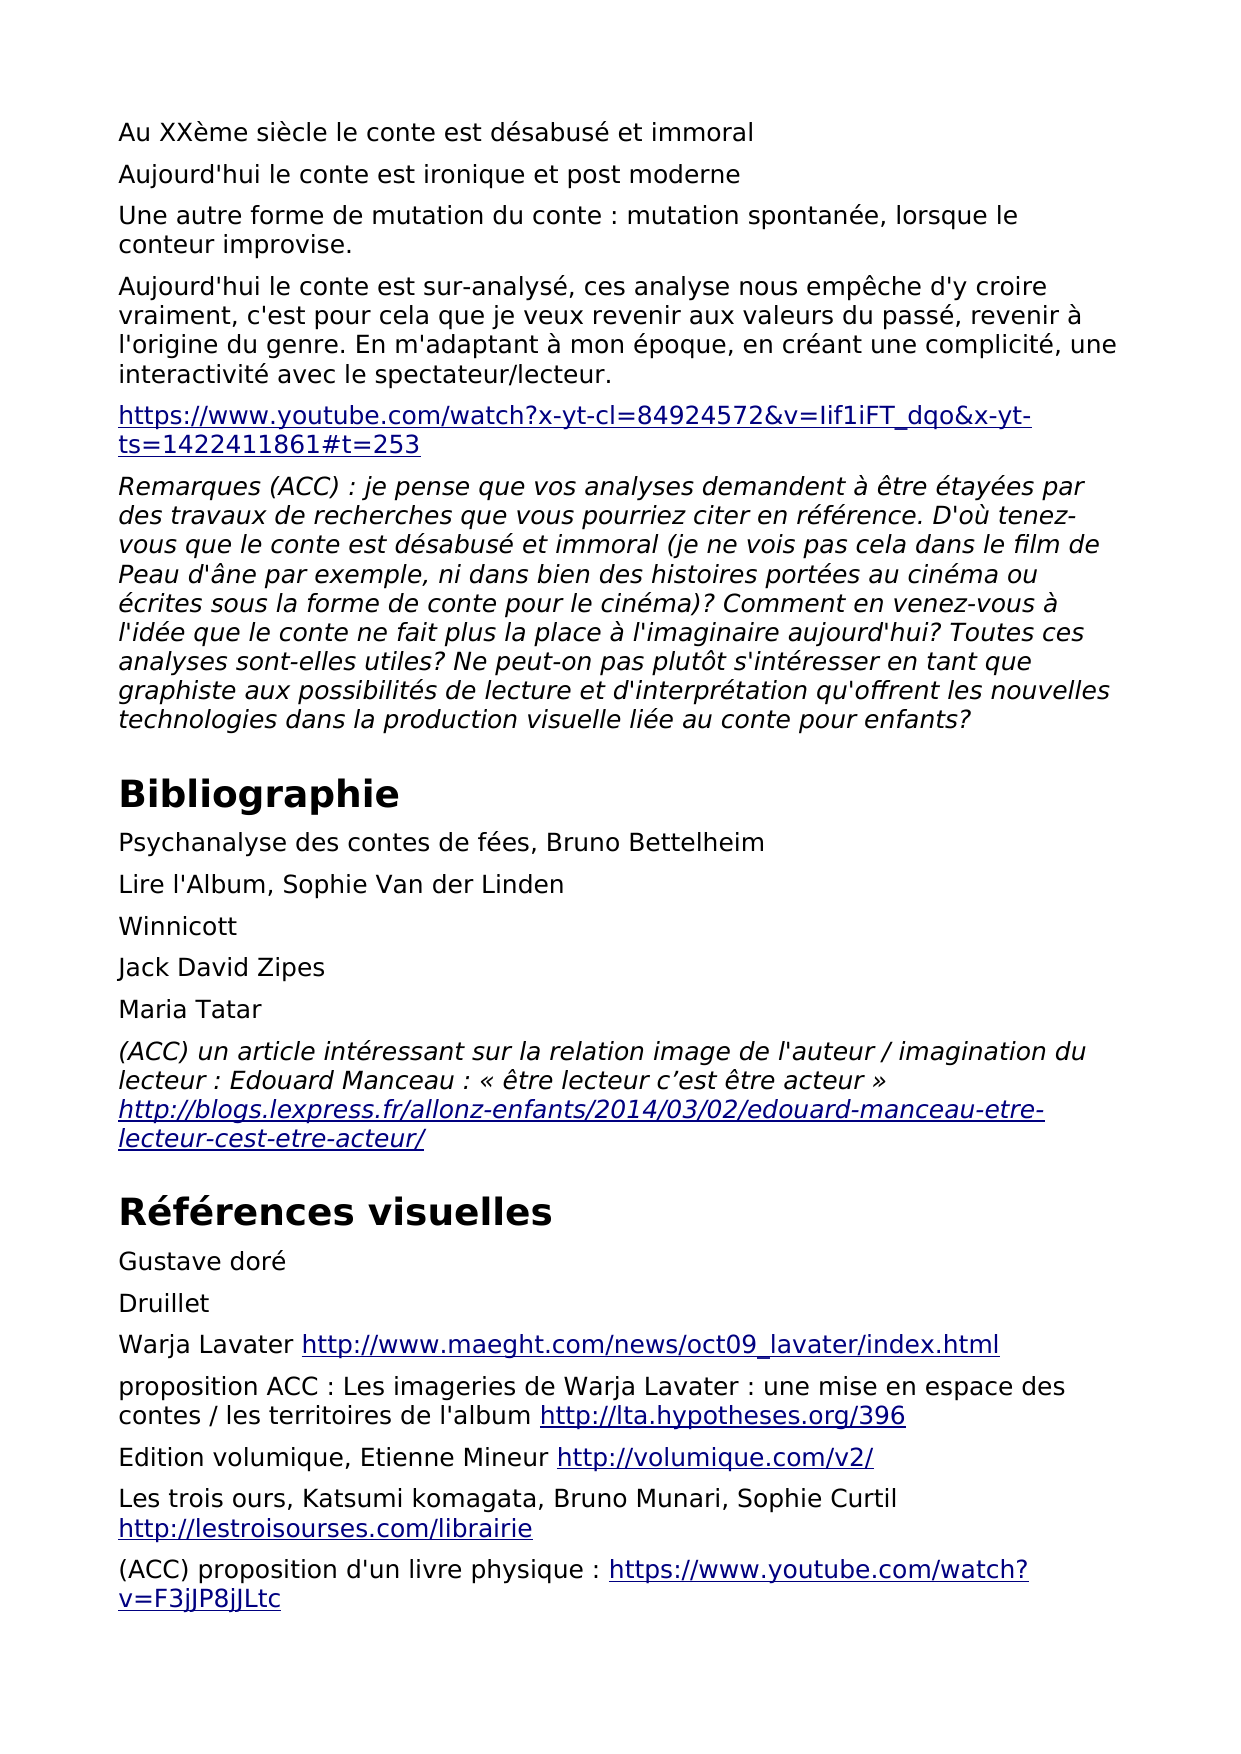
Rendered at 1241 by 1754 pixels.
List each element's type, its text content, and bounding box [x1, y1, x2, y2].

text Psychanalyse des contes de fées, Bruno Bettelheim [118, 828, 1122, 858]
text Une autre forme de mutation du conte : mutation spontanée, lorsque le conteur improvise. [118, 201, 1122, 260]
text proposition ACC : Les imageries de Warja Lavater : une mise en espace des contes / les territoires de l'album http://lta.hypotheses.org/396 [118, 1372, 1122, 1430]
text Remarques (ACC) : je pense que vos analyses demandent à être étayées par des travaux de recherches que vous pourriez citer en référence. D'où tenez-vous que le conte est désabusé et immoral (je ne vois pas cela dans le film de Peau d'âne par exemple, ni dans bien des histoires portées au cinéma ou écrites sous la forme de conte pour le cinéma)? Comment en venez-vous à l'idée que le conte ne fait plus la place à l'imaginaire aujourd'hui? Toutes ces analyses sont-elles utiles? Ne peut-on pas plutôt s'intéresser en tant que graphiste aux possibilités de lecture et d'interprétation qu'offrent les nouvelles technologies dans la production visuelle liée au conte pour enfants? [118, 472, 1122, 735]
text Aujourd'hui le conte est ironique et post moderne [118, 160, 1122, 189]
text (ACC) un article intéressant sur la relation image de l'auteur / imagination du lecteur : Edouard Manceau : « être lecteur c’est être acteur » http://blogs.lexpress.fr/allonz-enfants/2014/03/02/edouard-manceau-etre-lecteur-cest-etre-acteur/ [118, 1037, 1122, 1153]
text Au XXème siècle le conte est désabusé et immoral [118, 118, 1122, 147]
text Warja Lavater http://www.maeght.com/news/oct09_lavater/index.html [118, 1330, 1122, 1359]
text Winnicott [118, 912, 1122, 941]
text Les trois ours, Katsumi komagata, Bruno Munari, Sophie Curtil http://lestroisourses.com/librairie [118, 1484, 1122, 1543]
text Druillet [118, 1289, 1122, 1318]
text Aujourd'hui le conte est sur-analysé, ces analyse nous empêche d'y croire vraiment, c'est pour cela que je veux revenir aux valeurs du passé, revenir à l'origine du genre. En m'adaptant à mon époque, en créant une complicité, une interactivité avec le spectateur/lecteur. [118, 272, 1122, 389]
subtitle Références visuelles [118, 1191, 1122, 1234]
text Jack David Zipes [118, 953, 1122, 983]
text Maria Tatar [118, 995, 1122, 1024]
text https://www.youtube.com/watch?x-yt-cl=84924572&v=Iif1iFT_dqo&x-yt-ts=1422411861#t=253 [118, 401, 1122, 460]
text Gustave doré [118, 1247, 1122, 1276]
text (ACC) proposition d'un livre physique : https://www.youtube.com/watch?v=F3jJP8jJLtc [118, 1555, 1122, 1614]
text Edition volumique, Etienne Mineur http://volumique.com/v2/ [118, 1443, 1122, 1472]
subtitle Bibliographie [118, 772, 1122, 816]
text Lire l'Album, Sophie Van der Linden [118, 870, 1122, 899]
